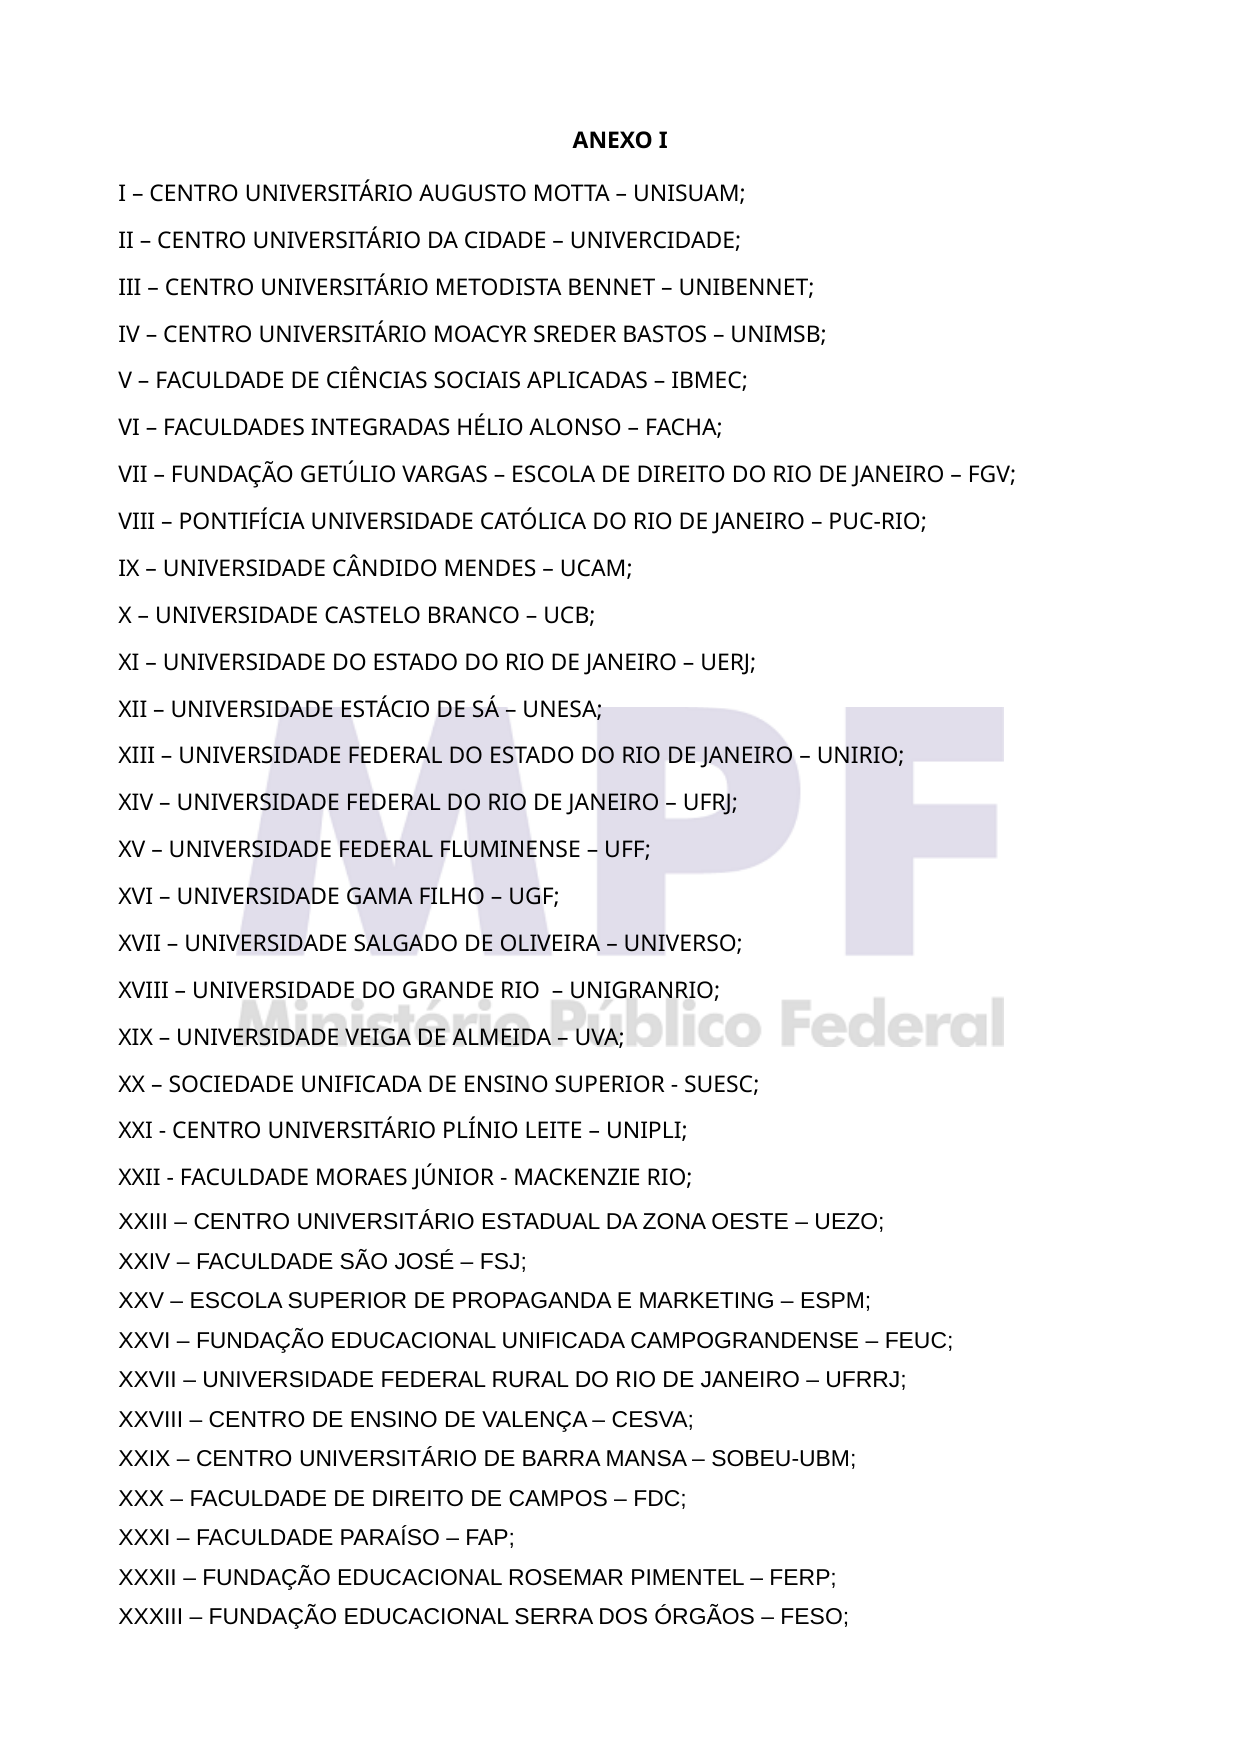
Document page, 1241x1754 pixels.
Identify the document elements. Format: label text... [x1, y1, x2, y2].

text XVIII – UNIVERSIDADE DO GRANDE RIO – UNIGRANRIO; [118, 974, 1122, 1005]
text XIV – UNIVERSIDADE FEDERAL DO RIO DE JANEIRO – UFRJ; [118, 786, 1122, 817]
picture [236, 771, 1004, 786]
text XXI - CENTRO UNIVERSITÁRIO PLÍNIO LEITE – UNIPLI; [118, 1114, 1122, 1146]
text ANEXO I [118, 124, 1122, 155]
text XXX – FACULDADE DE DIREITO DE CAMPOS – FDC; [118, 1484, 1122, 1511]
text III – CENTRO UNIVERSITÁRIO METODISTA BENNET – UNIBENNET; [118, 271, 1122, 302]
text X – UNIVERSIDADE CASTELO BRANCO – UCB; [118, 599, 1122, 630]
picture [236, 958, 1004, 974]
picture [236, 724, 1004, 739]
text XXXII – FUNDAÇÃO EDUCACIONAL ROSEMAR PIMENTEL – FERP; [118, 1563, 1122, 1590]
text XIX – UNIVERSIDADE VEIGA DE ALMEIDA – UVA; [118, 1021, 1122, 1052]
text XXIX – CENTRO UNIVERSITÁRIO DE BARRA MANSA – SOBEU-UBM; [118, 1445, 1122, 1471]
text II – CENTRO UNIVERSITÁRIO DA CIDADE – UNIVERCIDADE; [118, 224, 1122, 255]
text VII – FUNDAÇÃO GETÚLIO VARGAS – ESCOLA DE DIREITO DO RIO DE JANEIRO – FGV; [118, 458, 1122, 489]
text V – FACULDADE DE CIÊNCIAS SOCIAIS APLICADAS – IBMEC; [118, 364, 1122, 396]
picture [236, 911, 1004, 927]
text XXXI – FACULDADE PARAÍSO – FAP; [118, 1524, 1122, 1550]
text XVII – UNIVERSIDADE SALGADO DE OLIVEIRA – UNIVERSO; [118, 927, 1122, 958]
text VIII – PONTIFÍCIA UNIVERSIDADE CATÓLICA DO RIO DE JANEIRO – PUC-RIO; [118, 505, 1122, 536]
picture [236, 864, 1004, 880]
text XXVII – UNIVERSIDADE FEDERAL RURAL DO RIO DE JANEIRO – UFRRJ; [118, 1366, 1122, 1392]
text XXIV – FACULDADE SÃO JOSÉ – FSJ; [118, 1248, 1122, 1274]
text XVI – UNIVERSIDADE GAMA FILHO – UGF; [118, 880, 1122, 911]
text XXIII – CENTRO UNIVERSITÁRIO ESTADUAL DA ZONA OESTE – UEZO; [118, 1208, 1122, 1234]
text XXVIII – CENTRO DE ENSINO DE VALENÇA – CESVA; [118, 1406, 1122, 1432]
picture [236, 1005, 1004, 1021]
text XV – UNIVERSIDADE FEDERAL FLUMINENSE – UFF; [118, 833, 1122, 864]
text XII – UNIVERSIDADE ESTÁCIO DE SÁ – UNESA; [118, 692, 1122, 724]
text XXVI – FUNDAÇÃO EDUCACIONAL UNIFICADA CAMPOGRANDENSE – FEUC; [118, 1327, 1122, 1353]
picture [236, 817, 1004, 833]
text XIII – UNIVERSIDADE FEDERAL DO ESTADO DO RIO DE JANEIRO – UNIRIO; [118, 739, 1122, 771]
text XXV – ESCOLA SUPERIOR DE PROPAGANDA E MARKETING – ESPM; [118, 1287, 1122, 1313]
text IX – UNIVERSIDADE CÂNDIDO MENDES – UCAM; [118, 552, 1122, 583]
text I – CENTRO UNIVERSITÁRIO AUGUSTO MOTTA – UNISUAM; [118, 177, 1122, 208]
text XI – UNIVERSIDADE DO ESTADO DO RIO DE JANEIRO – UERJ; [118, 646, 1122, 677]
text IV – CENTRO UNIVERSITÁRIO MOACYR SREDER BASTOS – UNIMSB; [118, 317, 1122, 349]
text XXII - FACULDADE MORAES JÚNIOR - MACKENZIE RIO; [118, 1161, 1122, 1192]
text XX – SOCIEDADE UNIFICADA DE ENSINO SUPERIOR - SUESC; [118, 1067, 1122, 1099]
text XXXIII – FUNDAÇÃO EDUCACIONAL SERRA DOS ÓRGÃOS – FESO; [118, 1603, 1122, 1629]
text VI – FACULDADES INTEGRADAS HÉLIO ALONSO – FACHA; [118, 411, 1122, 442]
